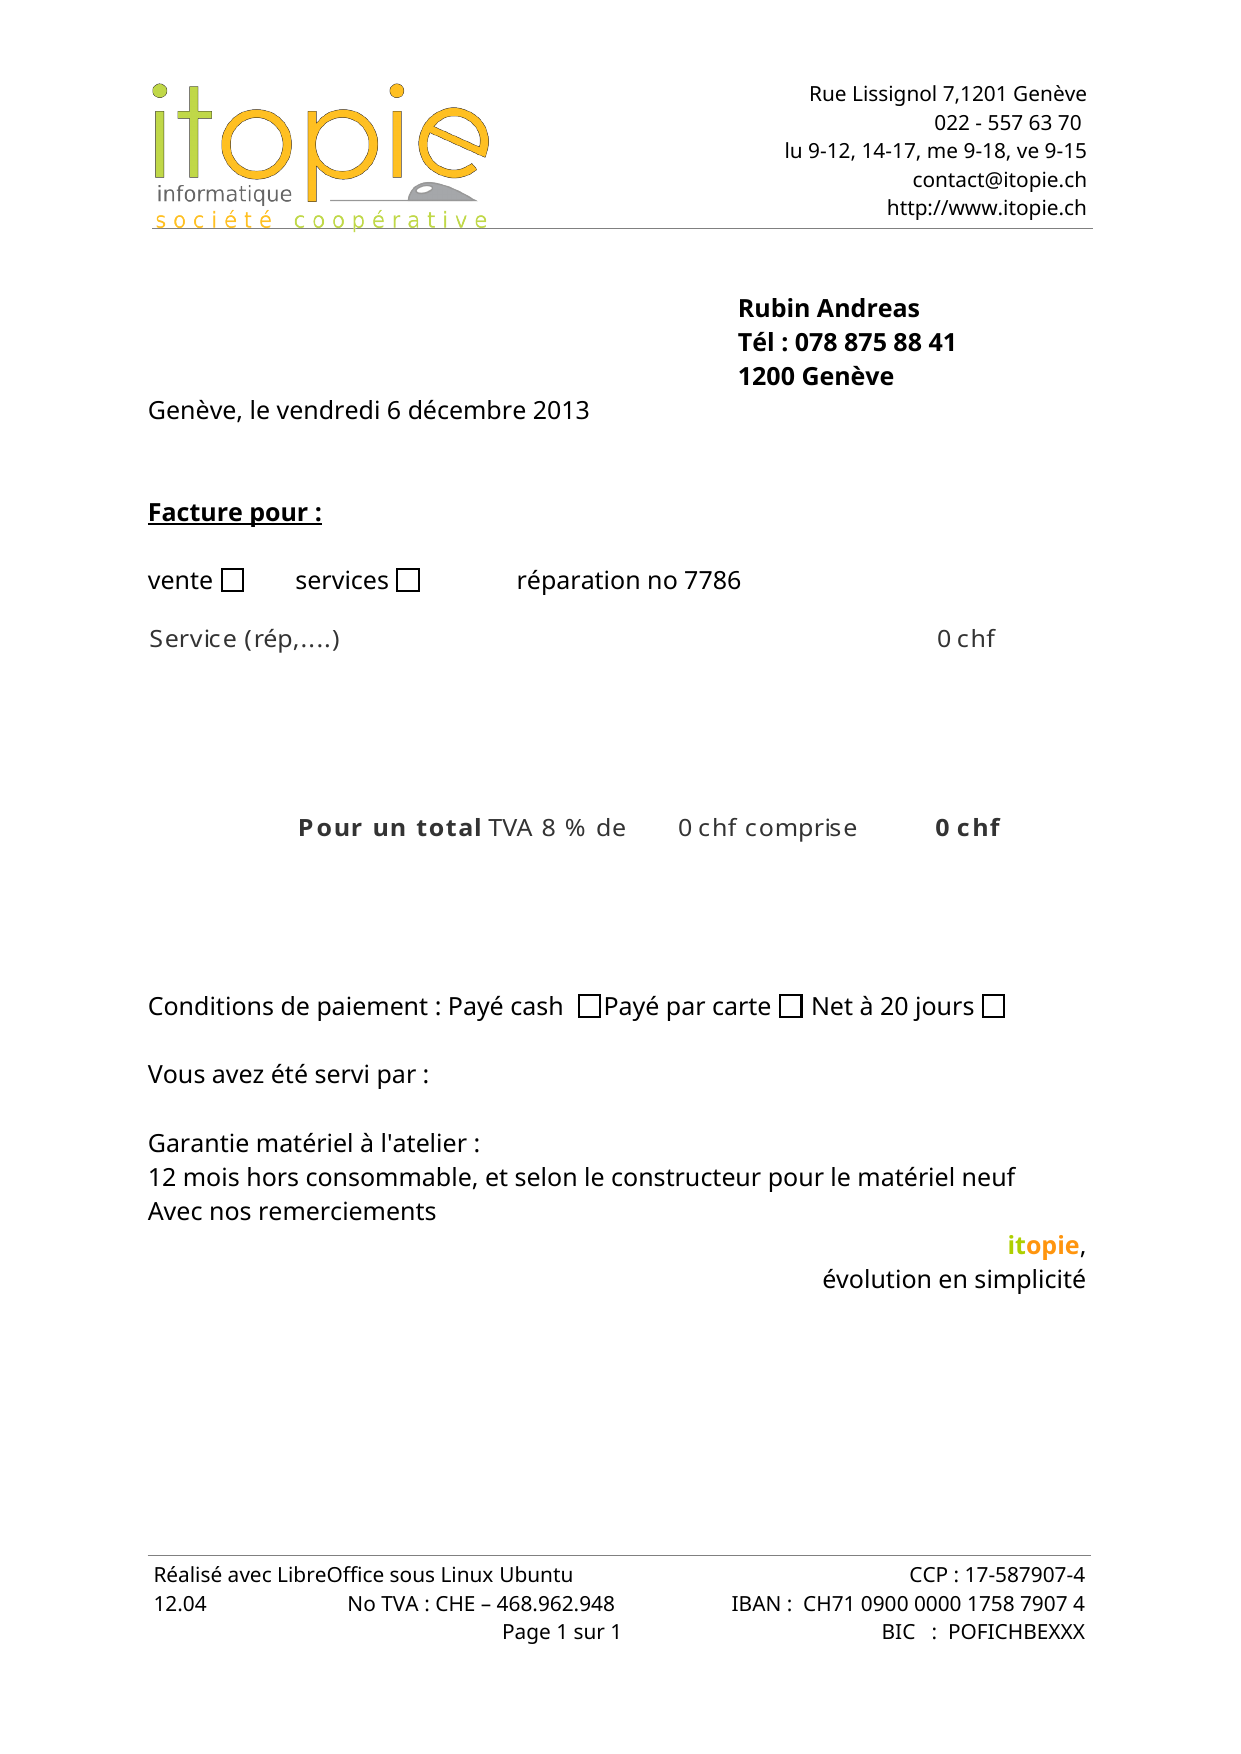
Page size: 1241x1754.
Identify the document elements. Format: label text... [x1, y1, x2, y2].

text Tél : 078 875 88 41 [148, 324, 1093, 358]
text itopie, [148, 1227, 1093, 1262]
text Vous avez été servi par : [148, 1057, 1093, 1091]
text 12 mois hors consommable, et selon le constructeur pour le matériel neuf [148, 1159, 1093, 1193]
text évolution en simplicité [148, 1262, 1093, 1296]
picture [138, 72, 500, 244]
text Genève, le vendredi 6 décembre 2013 [148, 392, 1093, 427]
text 1200 Genève [148, 358, 1093, 392]
text Avec nos remerciements [148, 1193, 1093, 1227]
text Facture pour : [148, 495, 1093, 529]
text Rubin Andreas [148, 290, 1093, 324]
text vente services réparation no 7786 [148, 563, 1093, 597]
text Conditions de paiement : Payé cash Payé par carte Net à 20 jours [148, 989, 1093, 1023]
text Garantie matériel à l'atelier : [148, 1125, 1093, 1159]
